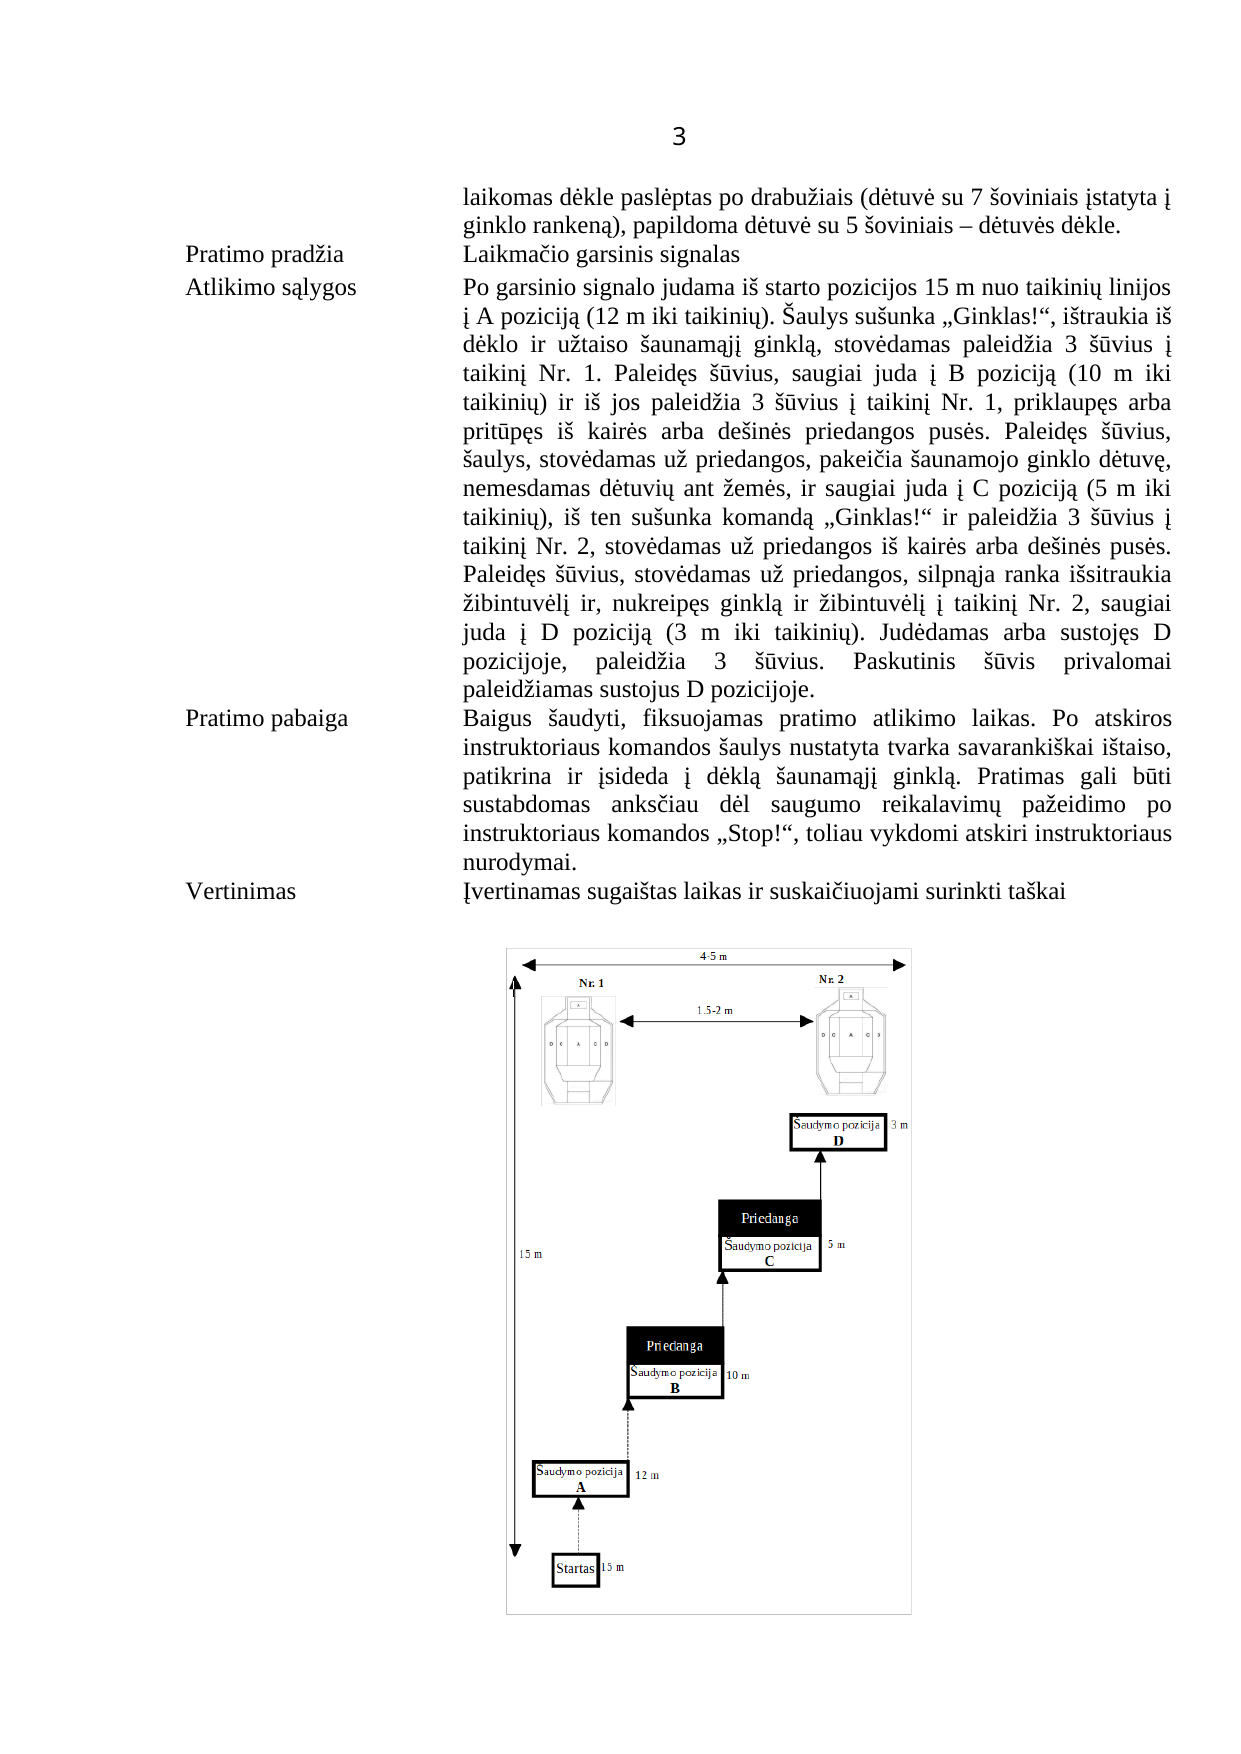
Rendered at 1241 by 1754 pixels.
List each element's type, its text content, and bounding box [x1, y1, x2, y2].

table_cell Pratimo pabaiga [174, 703, 451, 876]
table_cell Pratimo pradžia [174, 239, 451, 272]
picture [391, 932, 1009, 1629]
table_cell [174, 182, 451, 239]
table_cell Įvertinamas sugaištas laikas ir suskaičiuojami surinkti taškai [451, 876, 1184, 909]
table_cell Atlikimo sąlygos [174, 272, 451, 703]
table_cell Laikmačio garsinis signalas [451, 239, 1184, 272]
table_cell Vertinimas [174, 876, 451, 909]
